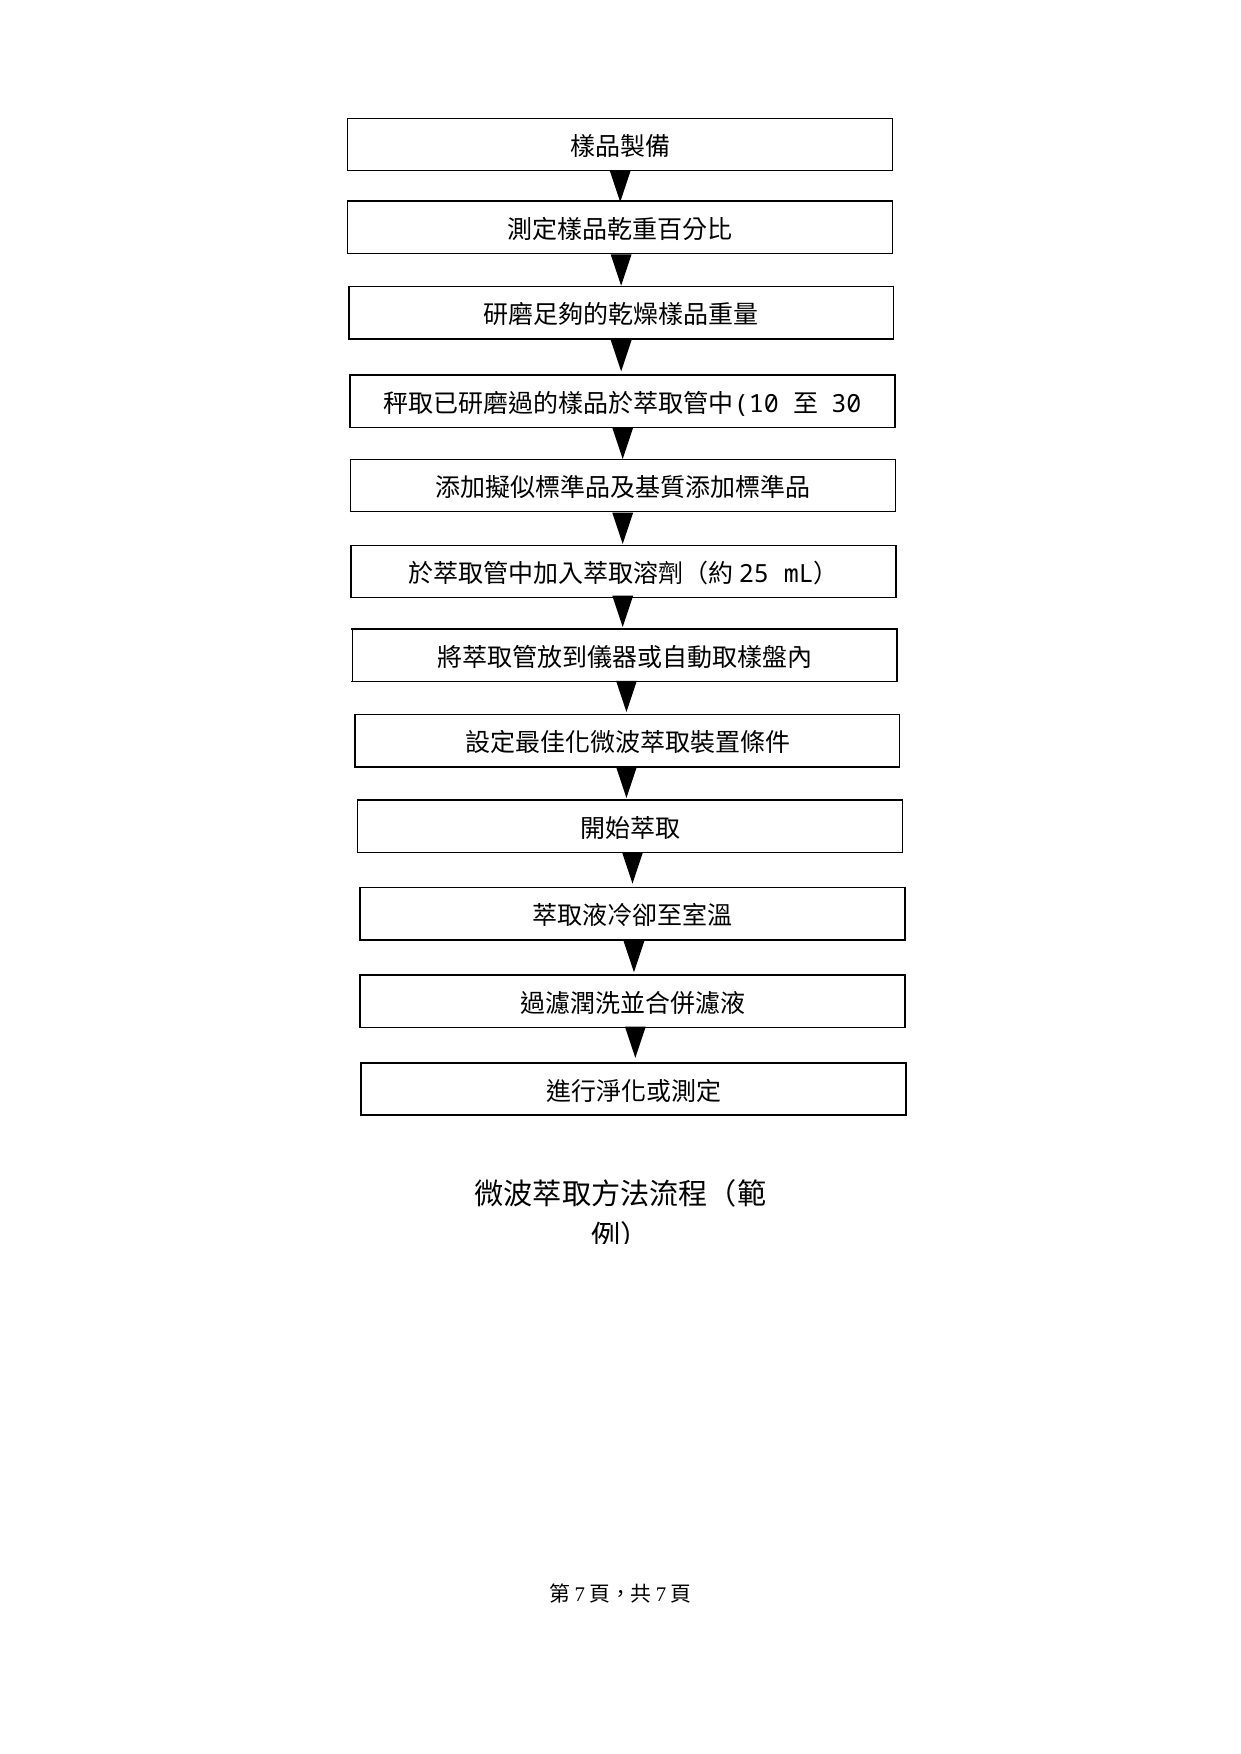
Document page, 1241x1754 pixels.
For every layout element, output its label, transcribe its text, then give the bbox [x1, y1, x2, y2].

text 研磨足夠的乾燥樣品重量 [364, 295, 878, 331]
text 萃取液冷卻至室溫 [376, 896, 889, 931]
text 測定樣品乾重百分比 [363, 209, 877, 245]
text 將萃取管放到儀器或自動取樣盤內 [368, 637, 881, 673]
text 於萃取管中加入萃取溶劑（約25 mL） [367, 553, 880, 589]
text 秤取已研磨過的樣品於萃取管中(10 至 30 g) [366, 383, 879, 419]
text 設定最佳化微波萃取裝置條件 [370, 723, 884, 759]
text 添加擬似標準品及基質添加標準品 [366, 467, 879, 503]
text 開始萃取 [373, 808, 887, 844]
text 微波萃取方法流程（範例） [448, 1171, 793, 1244]
text 樣品製備 [363, 126, 877, 162]
text 進行淨化或測定 [377, 1071, 890, 1107]
text 過濾潤洗並合併濾液 [376, 983, 889, 1019]
